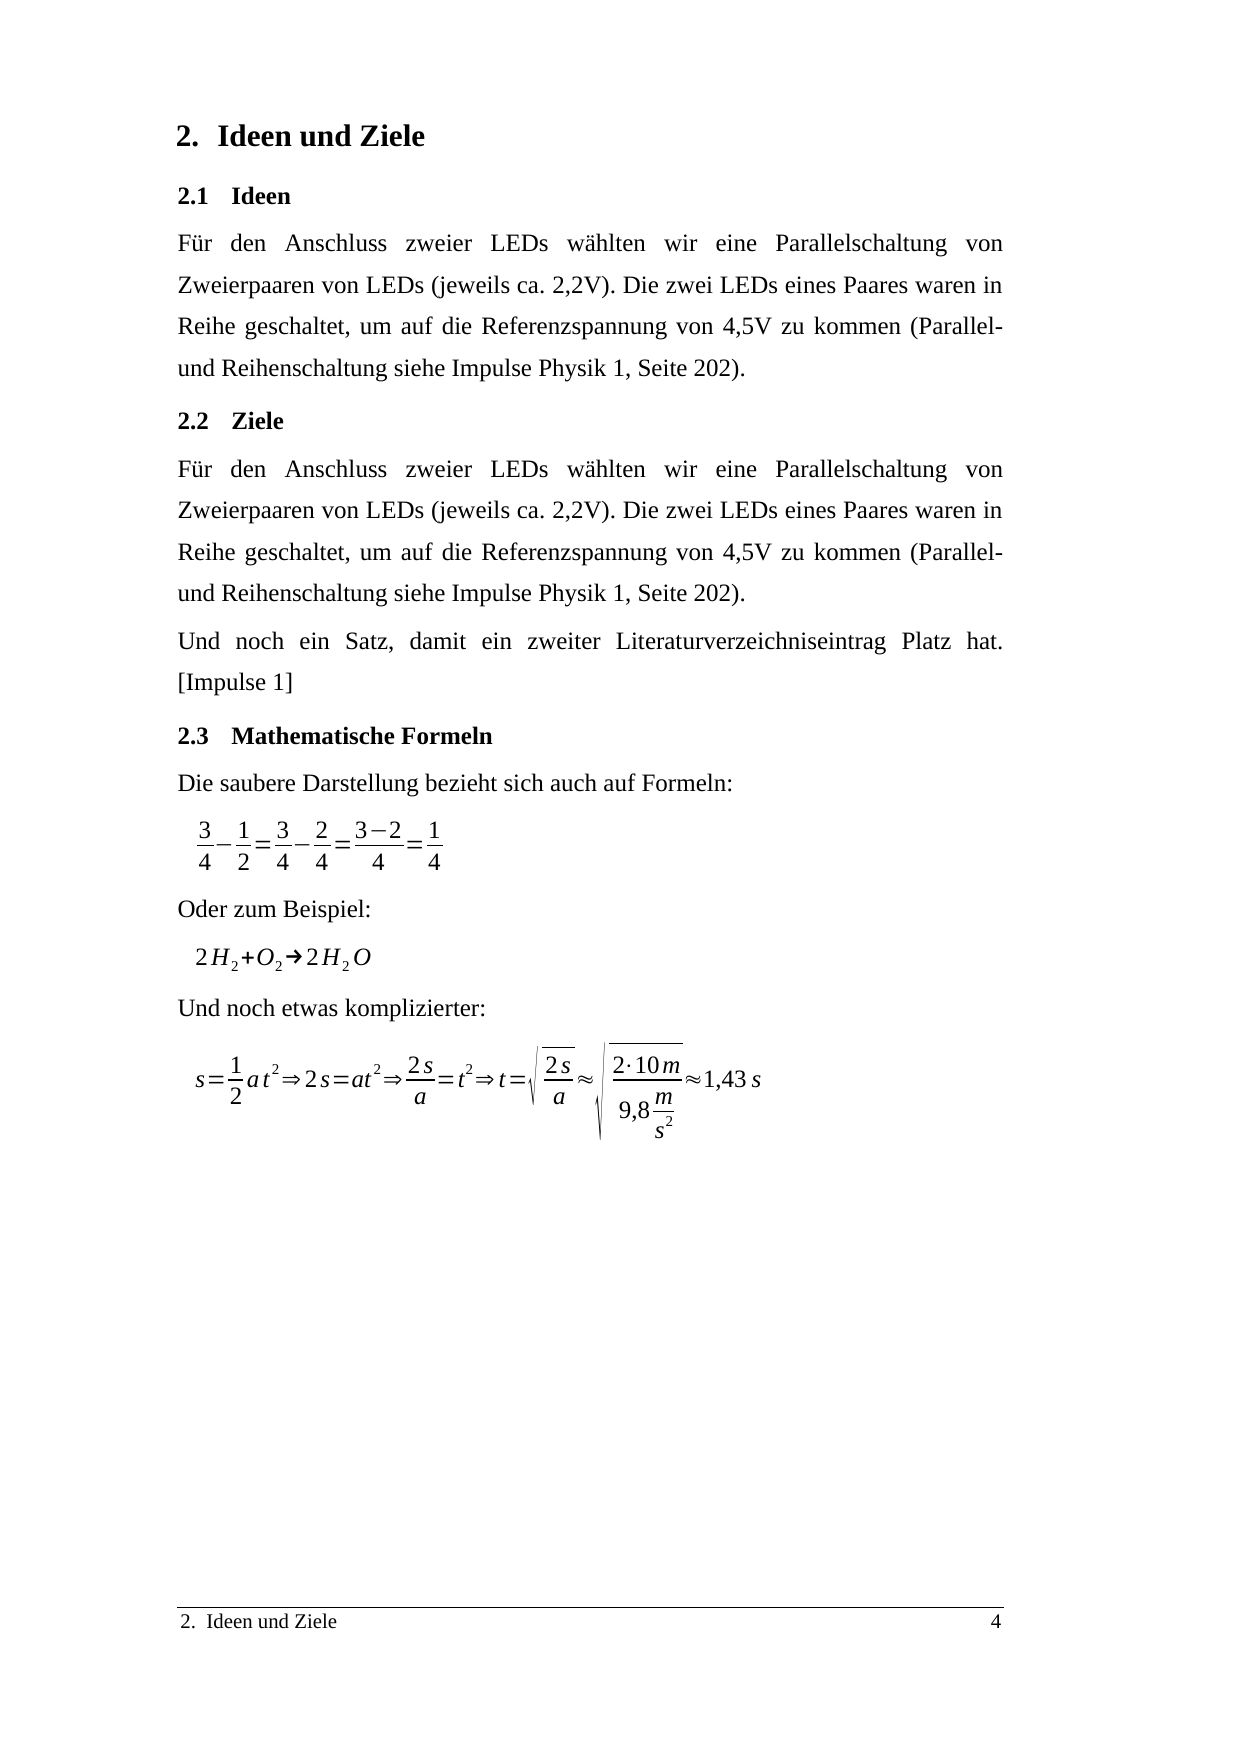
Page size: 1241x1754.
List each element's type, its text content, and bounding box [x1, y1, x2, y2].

text Oder zum Beispiel: [177, 896, 1004, 923]
subtitle Ziele [177, 407, 1004, 435]
text Und noch etwas komplizierter: [177, 994, 1004, 1022]
subtitle Ideen und Ziele [176, 118, 1004, 153]
text Für den Anschluss zweier LEDs wählten wir eine Parallelschaltung von Zweierpaaren von LEDs (jeweils ca. 2,2V). Die zwei LEDs eines Paares waren in Reihe geschaltet, um auf die Referenzspannung von 4,5V zu kommen (Parallel- und Reihenschaltung siehe Impulse Physik 1, Seite 202). [177, 229, 1004, 382]
subtitle Mathematische Formeln [177, 722, 1004, 749]
text Und noch ein Satz, damit ein zweiter Literaturverzeichniseintrag Platz hat. [Impulse 1] [177, 627, 1004, 696]
text Für den Anschluss zweier LEDs wählten wir eine Parallelschaltung von Zweierpaaren von LEDs (jeweils ca. 2,2V). Die zwei LEDs eines Paares waren in Reihe geschaltet, um auf die Referenzspannung von 4,5V zu kommen (Parallel- und Reihenschaltung siehe Impulse Physik 1, Seite 202). [177, 455, 1004, 607]
subtitle Ideen [177, 182, 1004, 209]
text Die saubere Darstellung bezieht sich auch auf Formeln: [177, 769, 1004, 797]
